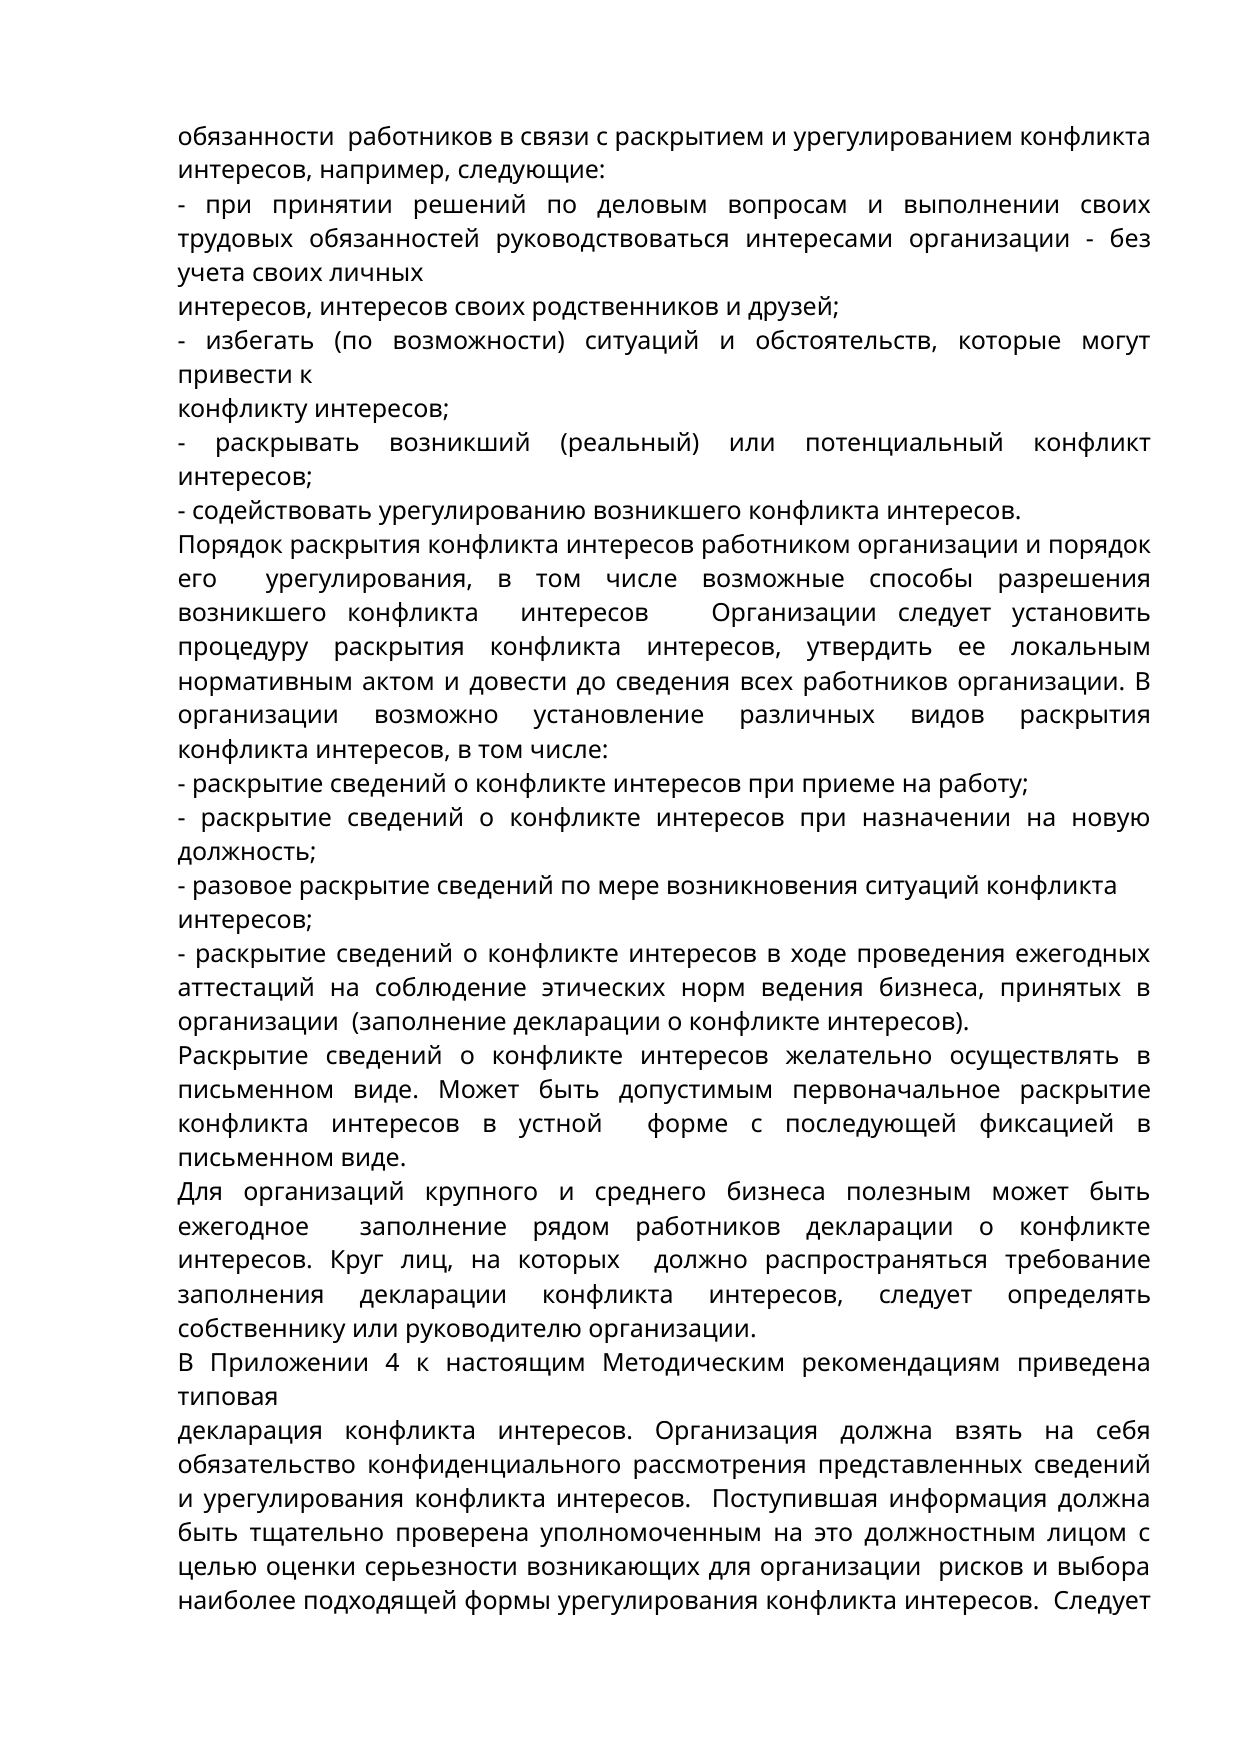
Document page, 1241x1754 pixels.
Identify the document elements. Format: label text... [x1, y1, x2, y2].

text В Приложении 4 к настоящим Методическим рекомендациям приведена типовая [177, 1344, 1152, 1412]
text Раскрытие сведений о конфликте интересов желательно осуществлять в письменном виде. Может быть допустимым первоначальное раскрытие конфликта интересов в устной форме с последующей фиксацией в письменном виде. [177, 1038, 1152, 1174]
text - избегать (по возможности) ситуаций и обстоятельств, которые могут привести к [177, 322, 1152, 391]
text обязанности работников в связи с раскрытием и урегулированием конфликта интересов, например, следующие: [177, 118, 1152, 186]
text - раскрытие сведений о конфликте интересов при назначении на новую должность; [177, 799, 1152, 867]
text - раскрытие сведений о конфликте интересов при приеме на работу; [177, 765, 1152, 799]
text Порядок раскрытия конфликта интересов работником организации и порядок его урегулирования, в том числе возможные способы разрешения возникшего конфликта интересов Организации следует установить процедуру раскрытия конфликта интересов, утвердить ее локальным нормативным актом и довести до сведения всех работников организации. В организации возможно установление различных видов раскрытия конфликта интересов, в том числе: [177, 527, 1152, 765]
text - раскрытие сведений о конфликте интересов в ходе проведения ежегодных аттестаций на соблюдение этических норм ведения бизнеса, принятых в организации (заполнение декларации о конфликте интересов). [177, 936, 1152, 1038]
text - при принятии решений по деловым вопросам и выполнении своих трудовых обязанностей руководствоваться интересами организации - без учета своих личных [177, 186, 1152, 288]
text Для организаций крупного и среднего бизнеса полезным может быть ежегодное заполнение рядом работников декларации о конфликте интересов. Круг лиц, на которых должно распространяться требование заполнения декларации конфликта интересов, следует определять собственнику или руководителю организации. [177, 1174, 1152, 1344]
text конфликту интересов; [177, 391, 1152, 425]
text декларация конфликта интересов. Организация должна взять на себя обязательство конфиденциального рассмотрения представленных сведений и урегулирования конфликта интересов. Поступившая информация должна быть тщательно проверена уполномоченным на это должностным лицом с целью оценки серьезности возникающих для организации рисков и выбора наиболее подходящей формы урегулирования конфликта интересов. Следует [177, 1412, 1152, 1617]
text интересов; [177, 902, 1152, 936]
text - разовое раскрытие сведений по мере возникновения ситуаций конфликта [177, 867, 1152, 902]
text интересов, интересов своих родственников и друзей; [177, 288, 1152, 322]
text - раскрывать возникший (реальный) или потенциальный конфликт интересов; [177, 425, 1152, 493]
text - содействовать урегулированию возникшего конфликта интересов. [177, 493, 1152, 527]
